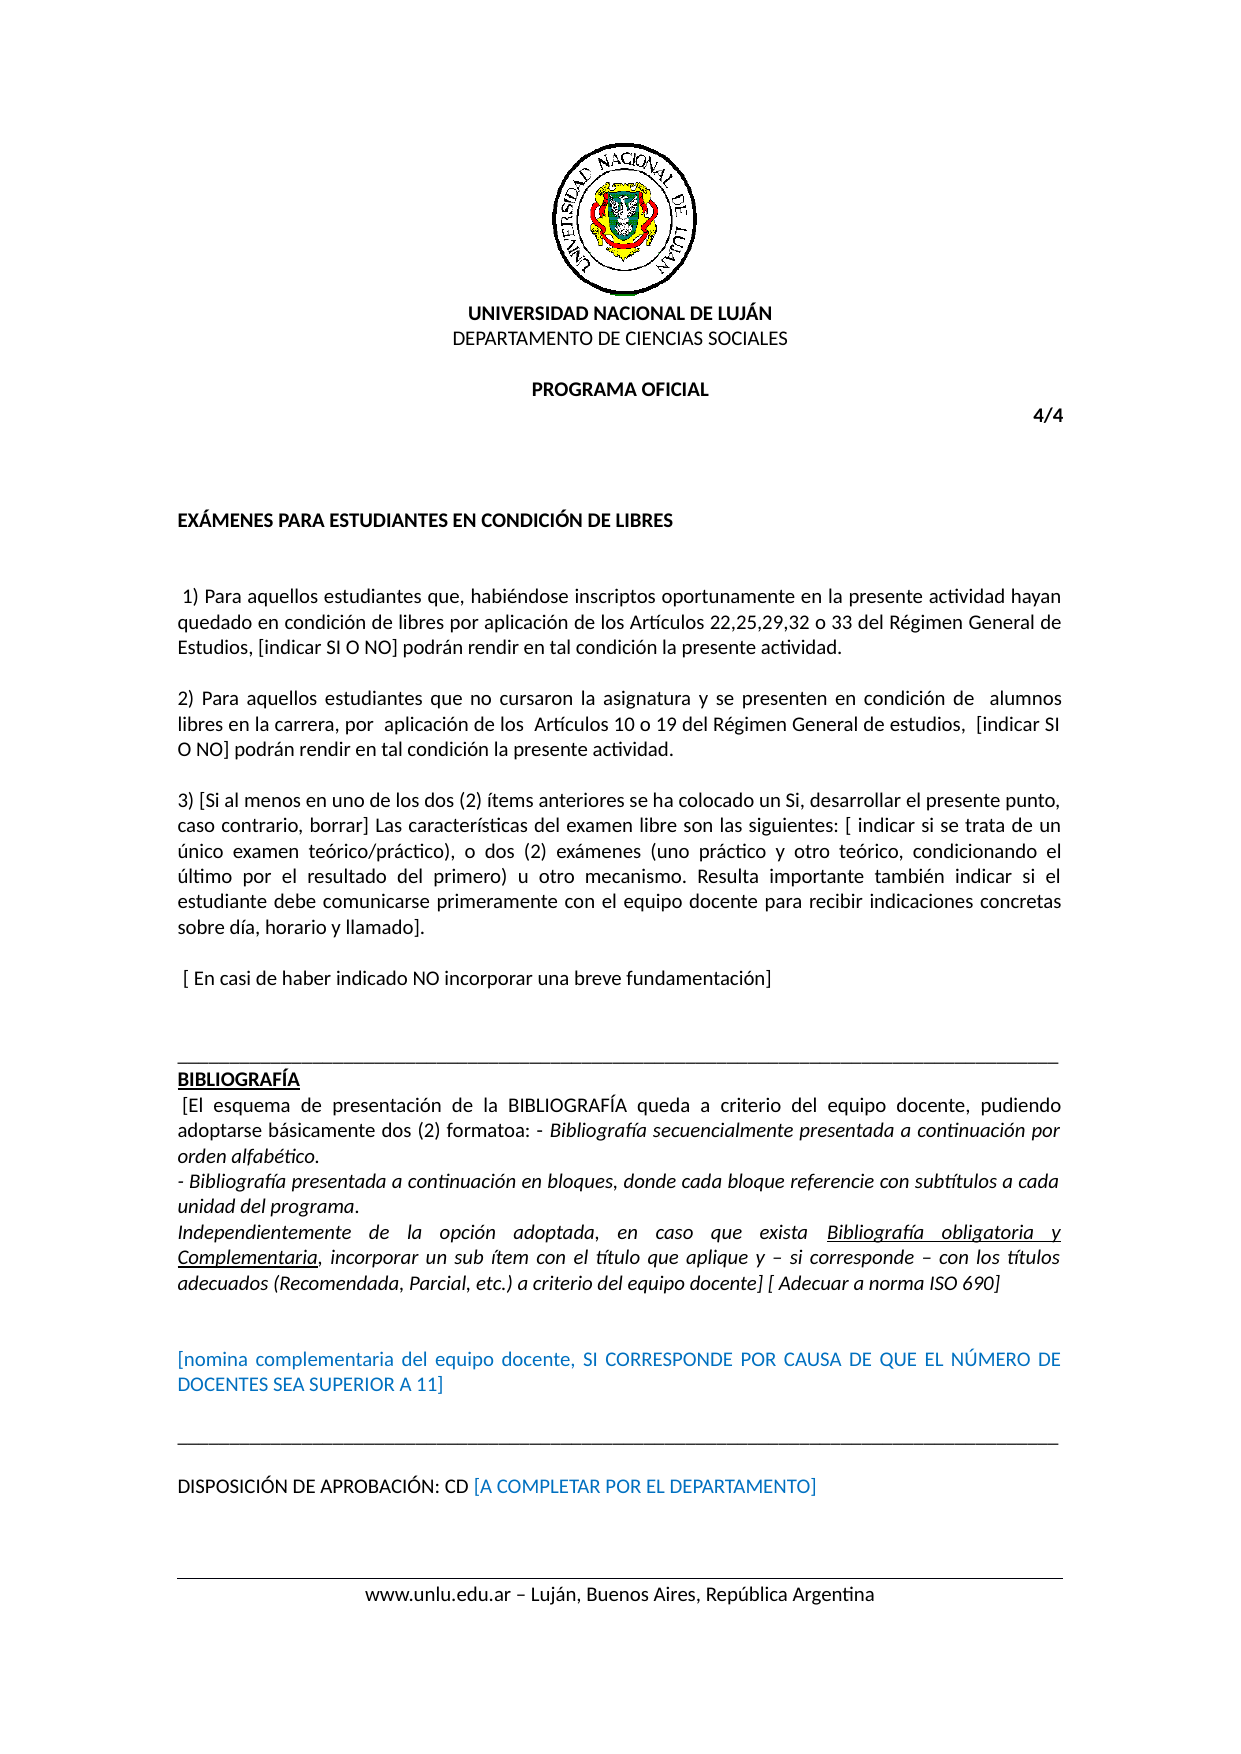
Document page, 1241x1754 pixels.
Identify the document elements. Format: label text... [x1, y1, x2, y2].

text EXÁMENES PARA ESTUDIANTES EN CONDICIÓN DE LIBRES [177, 507, 1063, 533]
text _____________________________________________________________________________________ [177, 1041, 1063, 1067]
text _____________________________________________________________________________________ [177, 1422, 1063, 1448]
text [El esquema de presentación de la BIBLIOGRAFÍA queda a criterio del equipo docente, pudiendo adoptarse básicamente dos (2) formatoa: - Bibliografía secuencialmente presentada a continuación por orden alfabético. [177, 1092, 1063, 1168]
text - Bibliografía presentada a continuación en bloques, donde cada bloque referencie con subtítulos a cada unidad del programa. [177, 1168, 1063, 1219]
text BIBLIOGRAFÍA [177, 1067, 1063, 1092]
text DISPOSICIÓN DE APROBACIÓN: CD [A COMPLETAR POR EL DEPARTAMENTO] [177, 1473, 1063, 1499]
list 3) [Si al menos en uno de los dos (2) ítems anteriores se ha colocado un Si, desarrollar el presente punto, caso contrario, borrar] Las características del examen libre son las siguientes: [ indicar si se trata de un único examen teórico/práctico), o dos (2) exámenes (uno práctico y otro teórico, condicionando el último por el resultado del primero) u otro mecanismo. Resulta importante también indicar si el estudiante debe comunicarse primeramente con el equipo docente para recibir indicaciones concretas sobre día, horario y llamado]. [112, 787, 1063, 939]
text 1) Para aquellos estudiantes que, habiéndose inscriptos oportunamente en la presente actividad hayan quedado en condición de libres por aplicación de los Artículos 22,25,29,32 o 33 del Régimen General de Estudios, [indicar SI O NO] podrán rendir en tal condición la presente actividad. [177, 584, 1063, 660]
text [nomina complementaria del equipo docente, SI CORRESPONDE POR CAUSA DE QUE EL NÚMERO DE DOCENTES SEA SUPERIOR A 11] [177, 1346, 1063, 1397]
text [ En casi de haber indicado NO incorporar una breve fundamentación] [112, 965, 1063, 990]
list 2) Para aquellos estudiantes que no cursaron la asignatura y se presenten en condición de alumnos libres en la carrera, por aplicación de los Artículos 10 o 19 del Régimen General de estudios, [indicar SI O NO] podrán rendir en tal condición la presente actividad. [112, 685, 1063, 762]
text Independientemente de la opción adoptada, en caso que exista Bibliografía obligatoria y Complementaria, incorporar un sub ítem con el título que aplique y – si corresponde – con los títulos adecuados (Recomendada, Parcial, etc.) a criterio del equipo docente] [ Adecuar a norma ISO 690] [177, 1219, 1063, 1295]
